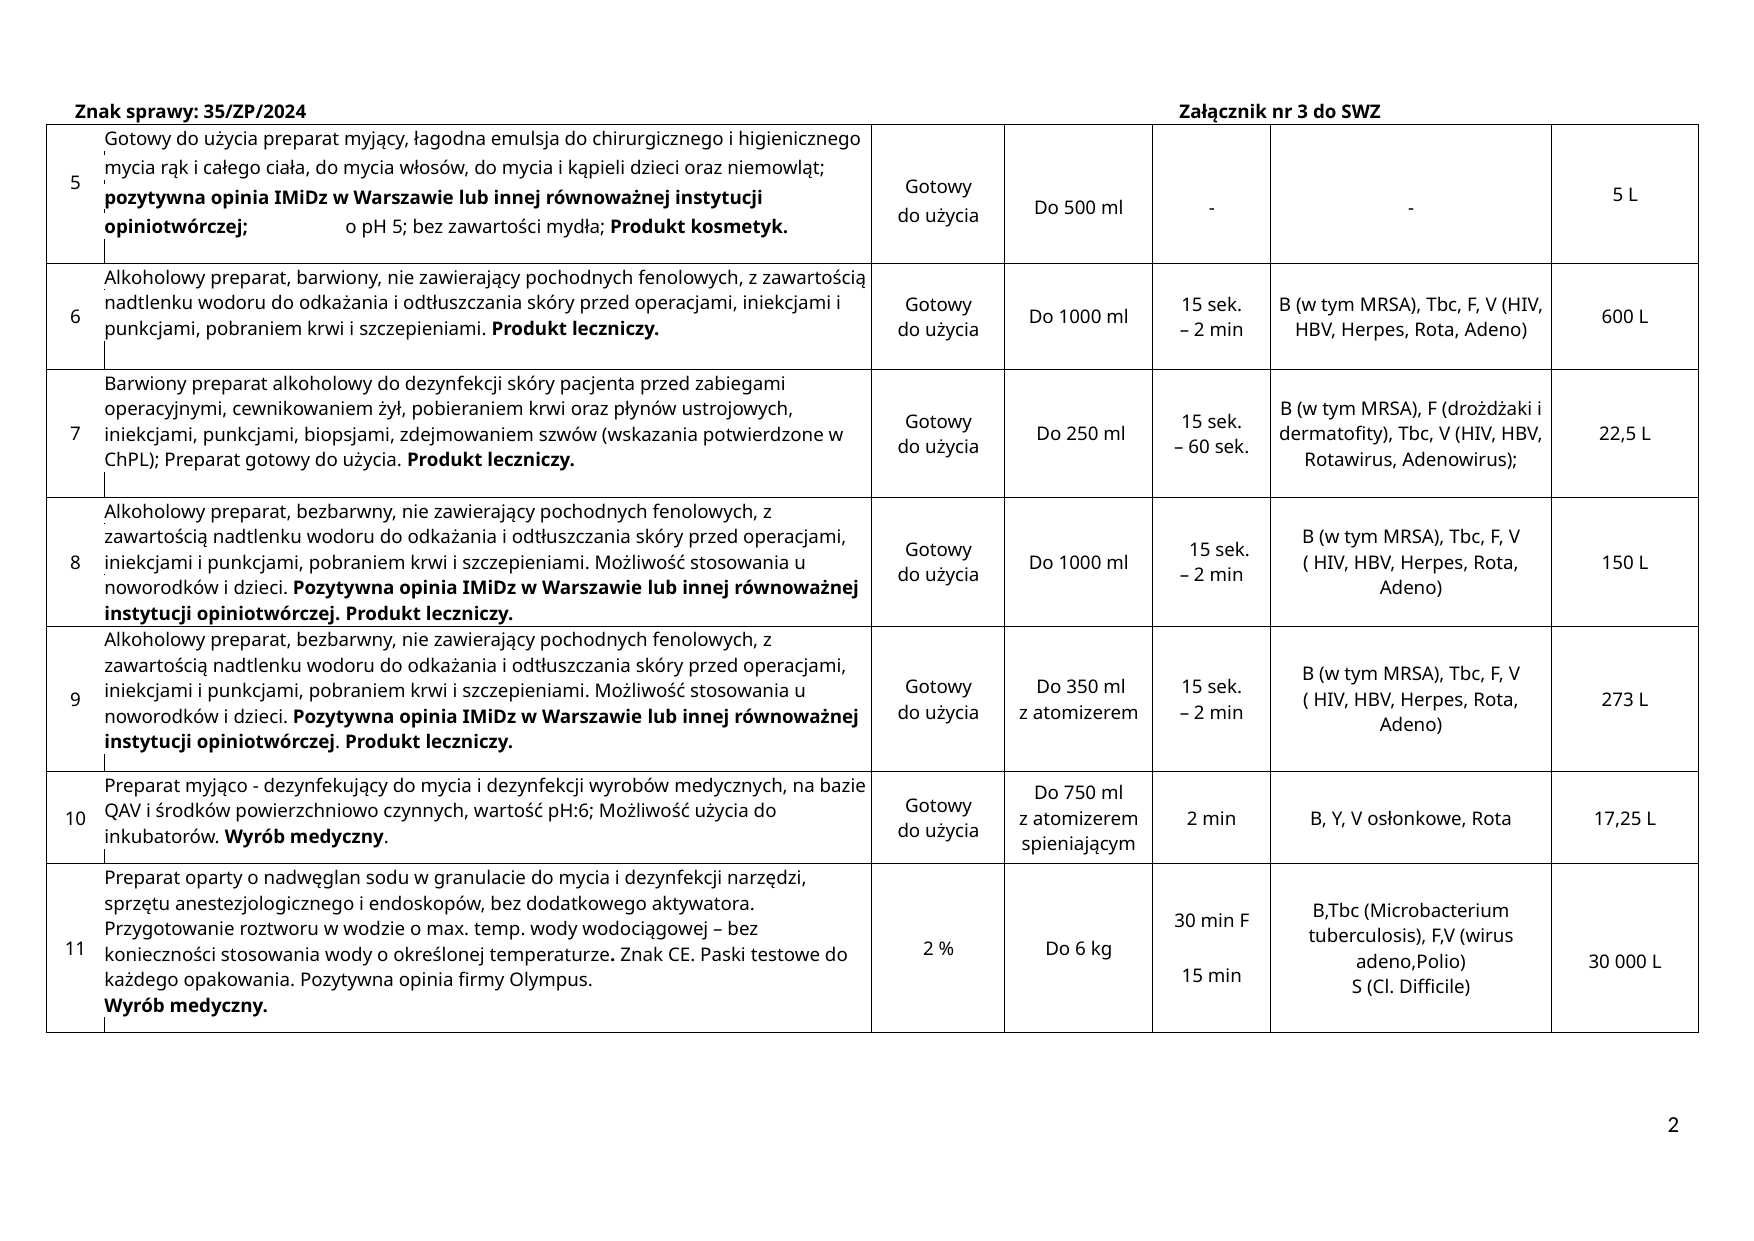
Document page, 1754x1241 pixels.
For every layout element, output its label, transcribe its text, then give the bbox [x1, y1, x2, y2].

table_cell [1712, 863, 1716, 1032]
table_cell 600 L [1552, 264, 1698, 369]
table_cell 2 min [1153, 772, 1270, 863]
table_cell Preparat myjąco - dezynfekujący do mycia i dezynfekcji wyrobów medycznych, na bazie QAV i środków powierzchniowo czynnych, wartość pH:6; Możliwość użycia do inkubatorów. Wyrób medyczny. [105, 798, 871, 863]
table_cell Do 6 kg [1005, 864, 1152, 1032]
table_cell [1712, 124, 1716, 263]
table_cell Gotowy do użycia [872, 125, 1004, 263]
table_cell [1712, 263, 1716, 369]
table_cell [1699, 497, 1712, 626]
table_cell Do 1000 ml [1005, 264, 1152, 369]
table_cell Do 750 ml z atomizerem spieniającym [1005, 772, 1152, 863]
table_cell Barwiony preparat alkoholowy do dezynfekcji skóry pacjenta przed zabiegami operacyjnymi, cewnikowaniem żył, pobieraniem krwi oraz płynów ustrojowych, iniekcjami, punkcjami, biopsjami, zdejmowaniem szwów (wskazania potwierdzone w ChPL); Preparat gotowy do użycia. Produkt leczniczy. [105, 370, 871, 497]
table_cell Do 250 ml [1005, 370, 1152, 497]
table_cell Gotowy do użycia [872, 627, 1004, 771]
table_cell Gotowy do użycia [872, 498, 1004, 626]
table_cell [1712, 497, 1716, 626]
table_cell Alkoholowy preparat, bezbarwny, nie zawierający pochodnych fenolowych, z zawartością nadtlenku wodoru do odkażania i odtłuszczania skóry przed operacjami, iniekcjami i punkcjami, pobraniem krwi i szczepieniami. Możliwość stosowania u noworodków i dzieci. Pozytywna opinia IMiDz w Warszawie lub innej równoważnej instytucji opiniotwórczej. Produkt leczniczy. [105, 498, 871, 626]
table_cell 150 L [1552, 498, 1698, 626]
table_cell 15 sek. – 60 sek. [1153, 370, 1270, 497]
table_cell [1716, 626, 1723, 771]
table_cell 11 [47, 864, 104, 1032]
table_cell - [1153, 125, 1270, 263]
table_cell [1712, 771, 1716, 863]
table_cell 5 [47, 125, 104, 263]
table_cell [1716, 863, 1723, 1032]
table_cell [1712, 626, 1716, 771]
table_cell 15 sek. – 2 min [1153, 498, 1270, 626]
table_cell [1716, 771, 1723, 863]
table_cell B,Tbc (Microbacterium tuberculosis), F,V (wirus adeno,Polio) S (Cl. Difficile) [1271, 864, 1551, 1032]
table_cell Do 350 ml z atomizerem [1005, 627, 1152, 771]
table_cell 9 [47, 627, 104, 771]
table_cell Alkoholowy preparat, barwiony, nie zawierający pochodnych fenolowych, z zawartością nadtlenku wodoru do odkażania i odtłuszczania skóry przed operacjami, iniekcjami i punkcjami, pobraniem krwi i szczepieniami. Produkt leczniczy. [105, 289, 871, 369]
table_cell [1699, 771, 1712, 863]
table_cell B (w tym MRSA), F (drożdżaki i dermatofity), Tbc, V (HIV, HBV, Rotawirus, Adenowirus); [1271, 370, 1551, 497]
table_cell 30 000 L [1552, 864, 1698, 1032]
table_cell Do 500 ml [1005, 125, 1152, 263]
table_cell [1699, 124, 1712, 263]
table_cell 273 L [1552, 627, 1698, 771]
table_cell [1699, 863, 1712, 1032]
table_cell [1699, 263, 1712, 369]
table_cell [1716, 497, 1723, 626]
table_cell Preparat oparty o nadwęglan sodu w granulacie do mycia i dezynfekcji narzędzi, sprzętu anestezjologicznego i endoskopów, bez dodatkowego aktywatora. Przygotowanie roztworu w wodzie o max. temp. wody wodociągowej – bez konieczności stosowania wody o określonej temperaturze. Znak CE. Paski testowe do każdego opakowania. Pozytywna opinia firmy Olympus. Wyrób medyczny. [105, 864, 871, 1032]
table_cell - [1271, 125, 1551, 263]
table_cell 17,25 L [1552, 772, 1698, 863]
table_cell [1716, 263, 1723, 369]
table_cell [1716, 124, 1723, 263]
table_cell 30 min F 15 min [1153, 864, 1270, 1032]
table_cell 6 [47, 264, 104, 369]
table_cell Gotowy do użycia [872, 264, 1004, 369]
table_cell 10 [47, 772, 104, 863]
table_cell 2 % [872, 864, 1004, 1032]
table_cell 15 sek. – 2 min [1153, 627, 1270, 771]
table_cell 22,5 L [1552, 370, 1698, 497]
table_cell [1699, 626, 1712, 771]
table_cell Alkoholowy preparat, bezbarwny, nie zawierający pochodnych fenolowych, z zawartością nadtlenku wodoru do odkażania i odtłuszczania skóry przed operacjami, iniekcjami i punkcjami, pobraniem krwi i szczepieniami. Możliwość stosowania u noworodków i dzieci. Pozytywna opinia IMiDz w Warszawie lub innej równoważnej instytucji opiniotwórczej. Produkt leczniczy. [105, 627, 871, 771]
table_cell Gotowy do użycia [872, 772, 1004, 863]
table_cell [1699, 369, 1712, 497]
table_cell [1712, 369, 1716, 497]
table_cell B (w tym MRSA), Tbc, F, V (HIV, HBV, Herpes, Rota, Adeno) [1271, 264, 1551, 369]
table_cell B, Y, V osłonkowe, Rota [1271, 772, 1551, 863]
table_cell Do 1000 ml [1005, 498, 1152, 626]
table_cell 8 [47, 498, 104, 626]
table_cell Gotowy do użycia preparat myjący, łagodna emulsja do chirurgicznego i higienicznego mycia rąk i całego ciała, do mycia włosów, do mycia i kąpieli dzieci oraz niemowląt; pozytywna opinia IMiDz w Warszawie lub innej równoważnej instytucji opiniotwórczej; o pH 5; bez zawartości mydła; Produkt kosmetyk. [105, 125, 871, 263]
table_cell Gotowy do użycia [872, 370, 1004, 497]
table_cell [1716, 369, 1723, 497]
table_cell 5 L [1552, 125, 1698, 263]
table_cell B (w tym MRSA), Tbc, F, V ( HIV, HBV, Herpes, Rota, Adeno) [1271, 498, 1551, 626]
table_cell B (w tym MRSA), Tbc, F, V ( HIV, HBV, Herpes, Rota, Adeno) [1271, 627, 1551, 771]
table_cell 7 [47, 370, 104, 497]
table_cell 15 sek. – 2 min [1153, 264, 1270, 369]
